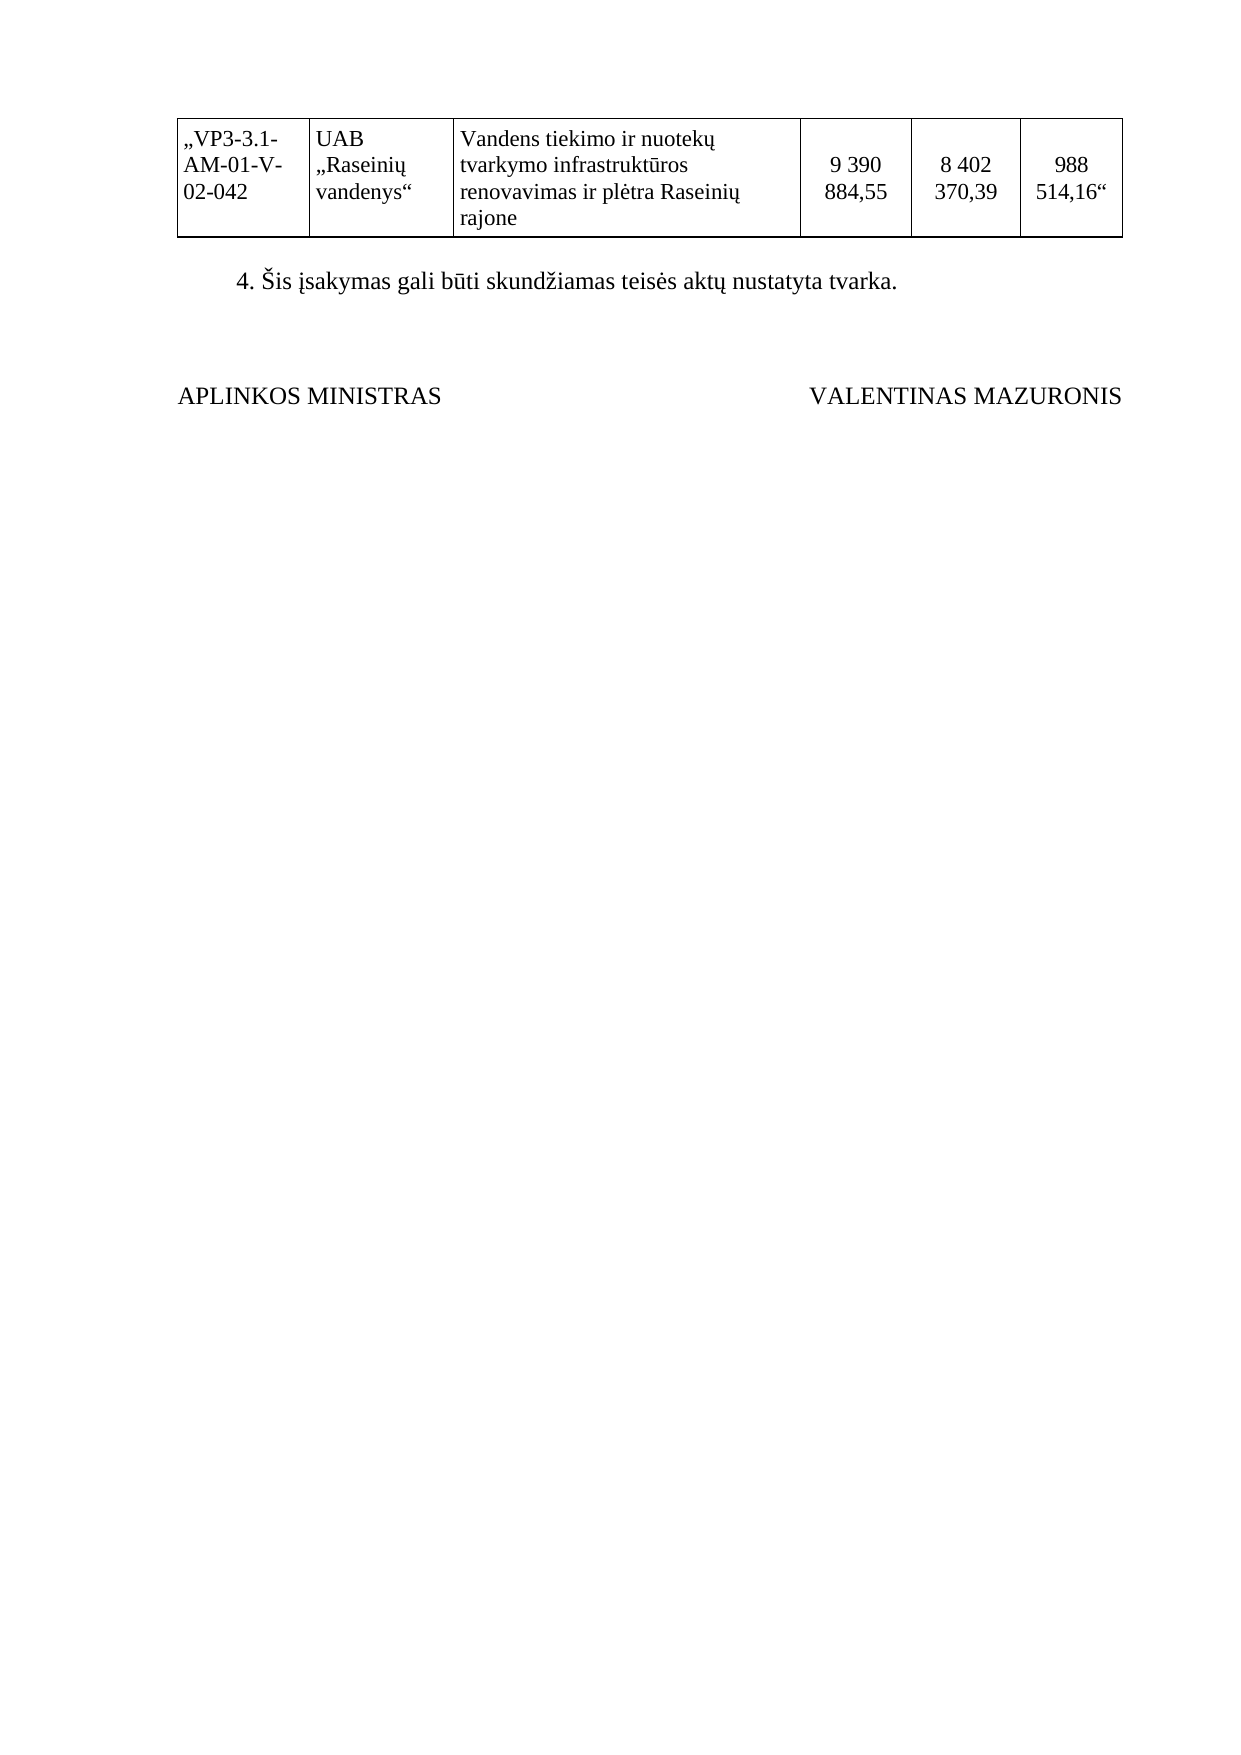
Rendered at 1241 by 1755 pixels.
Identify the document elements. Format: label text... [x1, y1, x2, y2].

table_header 9 390 884,55 [801, 119, 911, 236]
table_header 988 514,16“ [1021, 119, 1122, 236]
table_header UAB „Raseinių vandenys“ [310, 119, 453, 236]
table_header 8 402 370,39 [912, 119, 1020, 236]
table_header „VP3-3.1-AM-01-V-02-042 [178, 119, 309, 236]
text 4. Šis įsakymas gali būti skundžiamas teisės aktų nustatyta tvarka. [177, 266, 1122, 295]
table_header Vandens tiekimo ir nuotekų tvarkymo infrastruktūros renovavimas ir plėtra Raseinių rajone [454, 119, 800, 236]
text Aplinkos ministras Valentinas Mazuronis [177, 381, 1122, 410]
